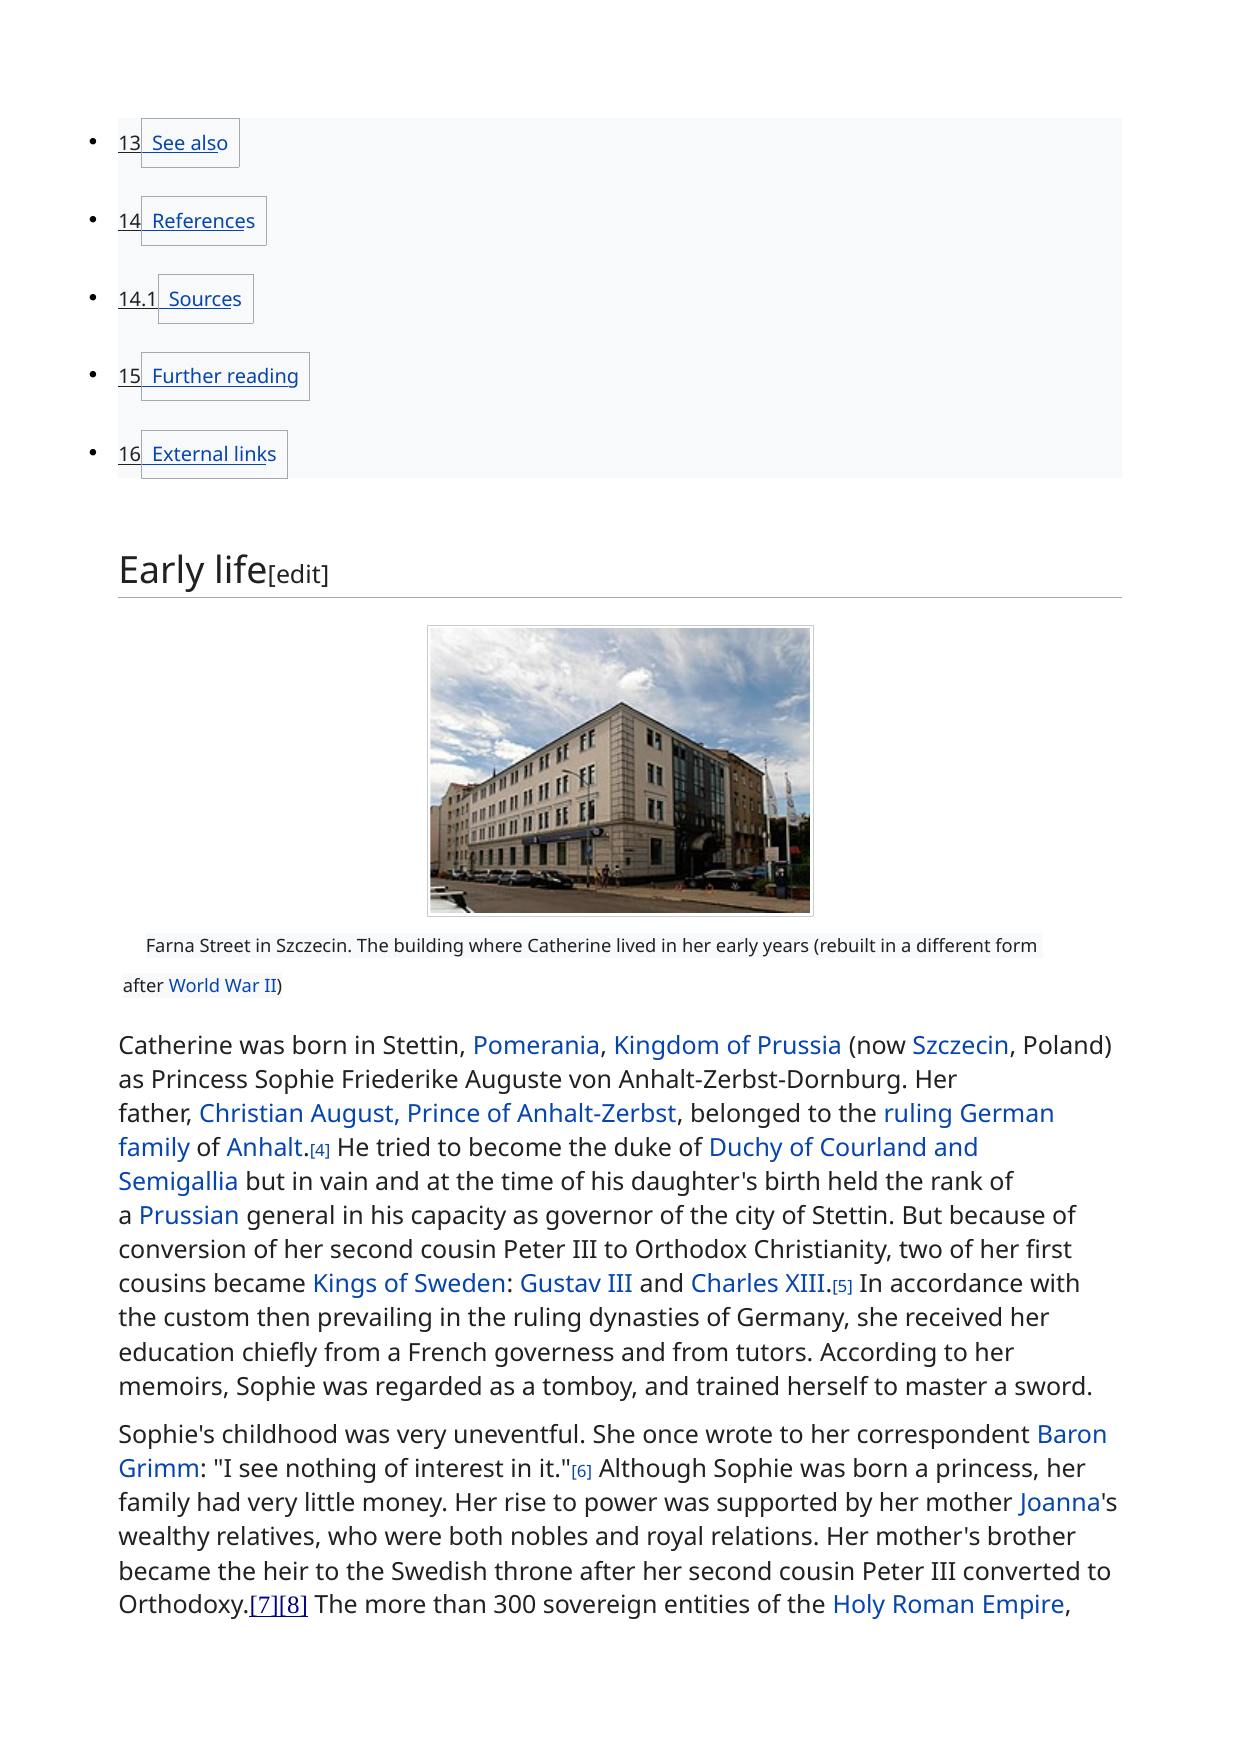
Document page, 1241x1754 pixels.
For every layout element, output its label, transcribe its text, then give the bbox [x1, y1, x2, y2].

list [254, 274, 1122, 323]
list Sources [159, 275, 253, 323]
list [240, 118, 1122, 167]
list [267, 196, 1122, 245]
text Farna Street in Szczecin. The building where Catherine lived in her early years (rebuilt in a different form after World War II) [123, 933, 1122, 998]
list References [142, 197, 266, 245]
list 16 [118, 430, 141, 464]
list 13 [118, 118, 141, 152]
list [288, 430, 1122, 478]
picture [430, 628, 810, 913]
list 14 [118, 196, 141, 230]
list See also [142, 119, 239, 167]
list [118, 231, 141, 245]
list 15 [118, 352, 141, 386]
list External links [142, 431, 287, 478]
list [118, 153, 141, 167]
list [118, 309, 158, 323]
list [310, 352, 1122, 401]
list Further reading [142, 353, 309, 400]
list 14.1 [118, 274, 158, 308]
text Catherine was born in Stettin, Pomerania, Kingdom of Prussia (now Szczecin, Poland) as Princess Sophie Friederike Auguste von Anhalt-Zerbst-Dornburg. Her father, Christian August, Prince of Anhalt-Zerbst, belonged to the ruling German family of Anhalt.[4] He tried to become the duke of Duchy of Courland and Semigallia but in vain and at the time of his daughter's birth held the rank of a Prussian general in his capacity as governor of the city of Stettin. But because of conversion of her second cousin Peter III to Orthodox Christianity, two of her first cousins became Kings of Sweden: Gustav III and Charles XIII.[5] In accordance with the custom then prevailing in the ruling dynasties of Germany, she received her education chiefly from a French governess and from tutors. According to her memoirs, Sophie was regarded as a tomboy, and trained herself to master a sword. [118, 1028, 1122, 1402]
text Sophie's childhood was very uneventful. She once wrote to her correspondent Baron Grimm: "I see nothing of interest in it."[6] Although Sophie was born a princess, her family had very little money. Her rise to power was supported by her mother Joanna's wealthy relatives, who were both nobles and royal relations. Her mother's brother became the heir to the Swedish throne after her second cousin Peter III converted to Orthodoxy.[7][8] The more than 300 sovereign entities of the Holy Roman Empire, [118, 1417, 1122, 1621]
subtitle Early life[edit] [118, 543, 1122, 597]
